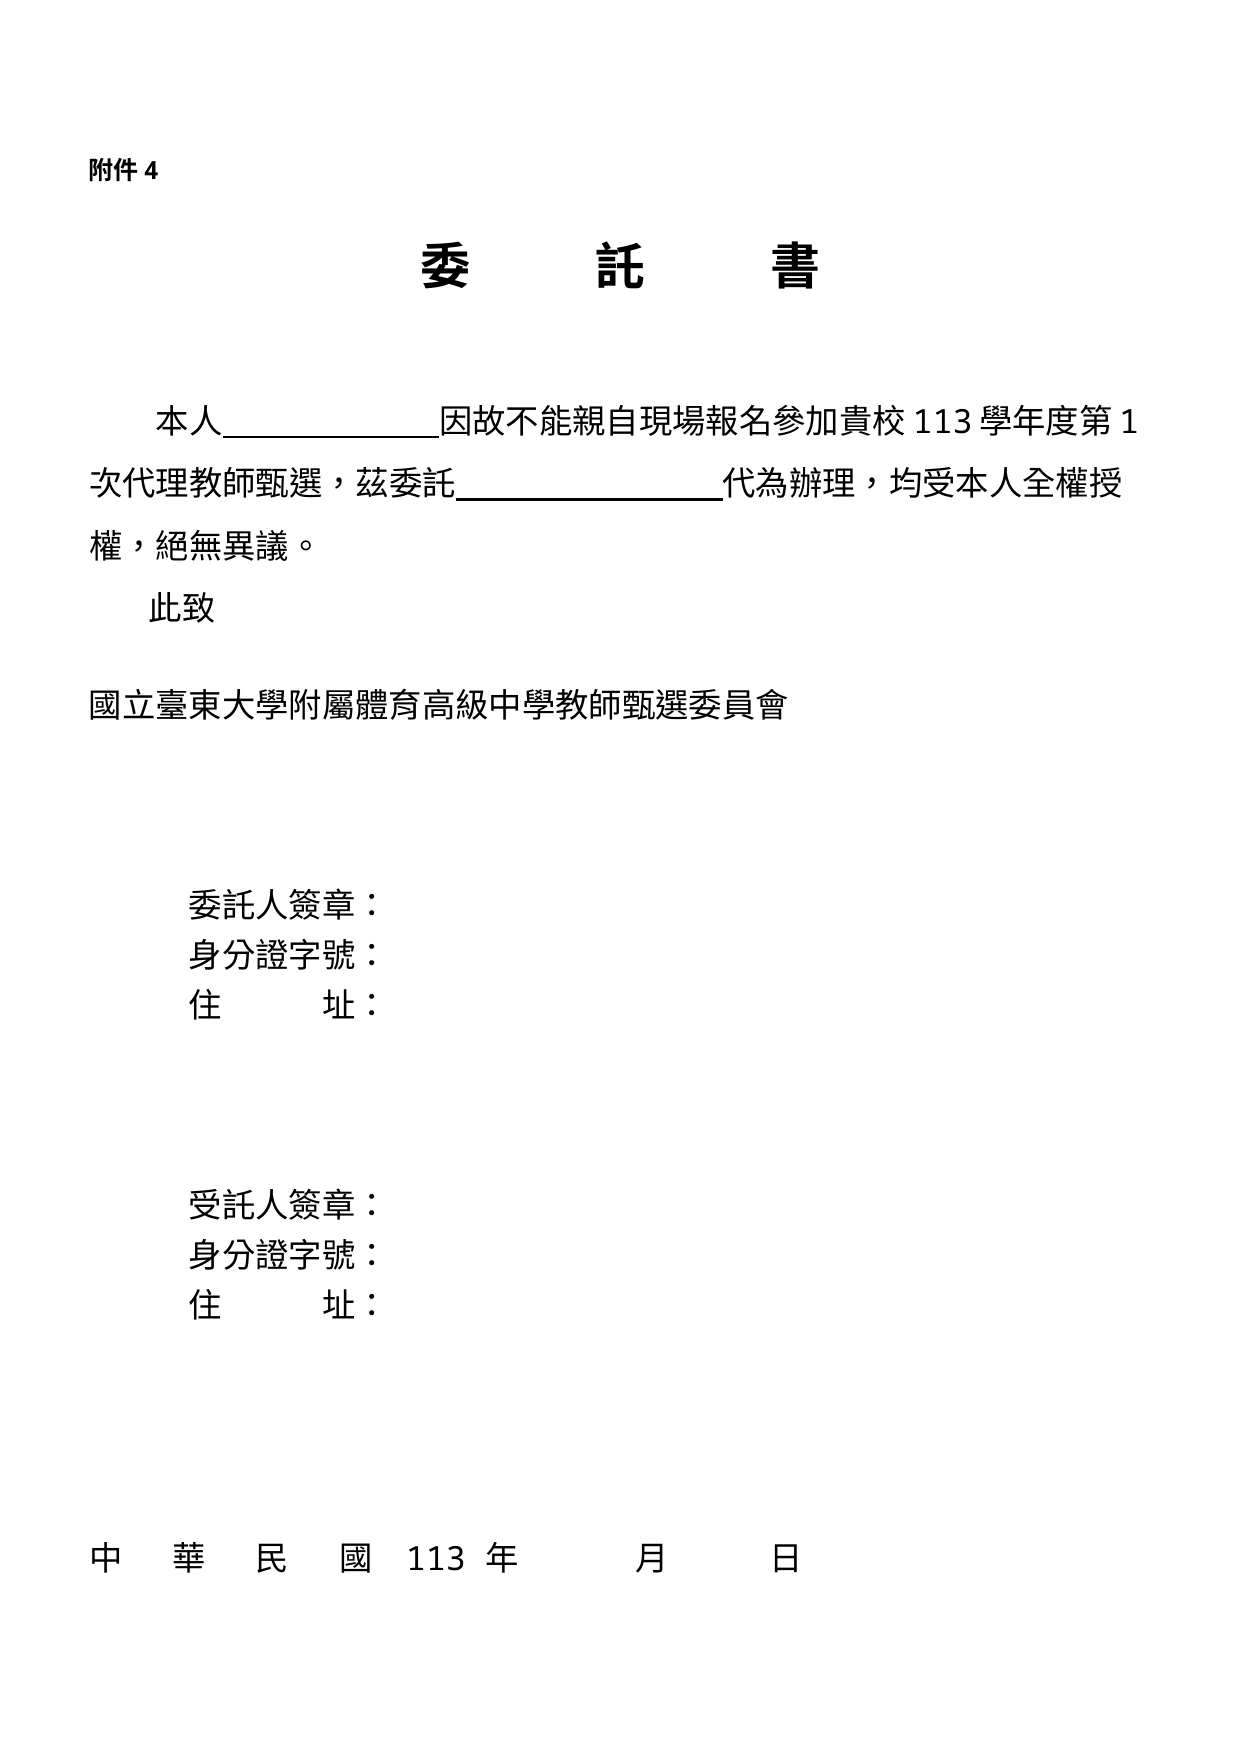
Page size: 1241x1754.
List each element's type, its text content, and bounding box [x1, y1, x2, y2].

text 身分證字號： [89, 927, 1152, 977]
text 國立臺東大學附屬體育高級中學教師甄選委員會 [89, 677, 1152, 727]
text 身分證字號： [89, 1227, 1152, 1277]
text 附件4 [89, 127, 1152, 189]
text 委 託 書 [89, 189, 1152, 314]
text 住 址： [89, 977, 1152, 1027]
text 委託人簽章： [89, 877, 1152, 927]
text 本人 因故不能親自現場報名參加貴校113學年度第1次代理教師甄選，茲委託 代為辦理，均受本人全權授權，絕無異議。 [89, 377, 1152, 564]
text 中 華 民 國 113 年 月 日 [89, 1514, 1152, 1577]
text 此致 [89, 564, 1152, 627]
text 住 址： [89, 1277, 1152, 1327]
text 受託人簽章： [89, 1177, 1152, 1227]
